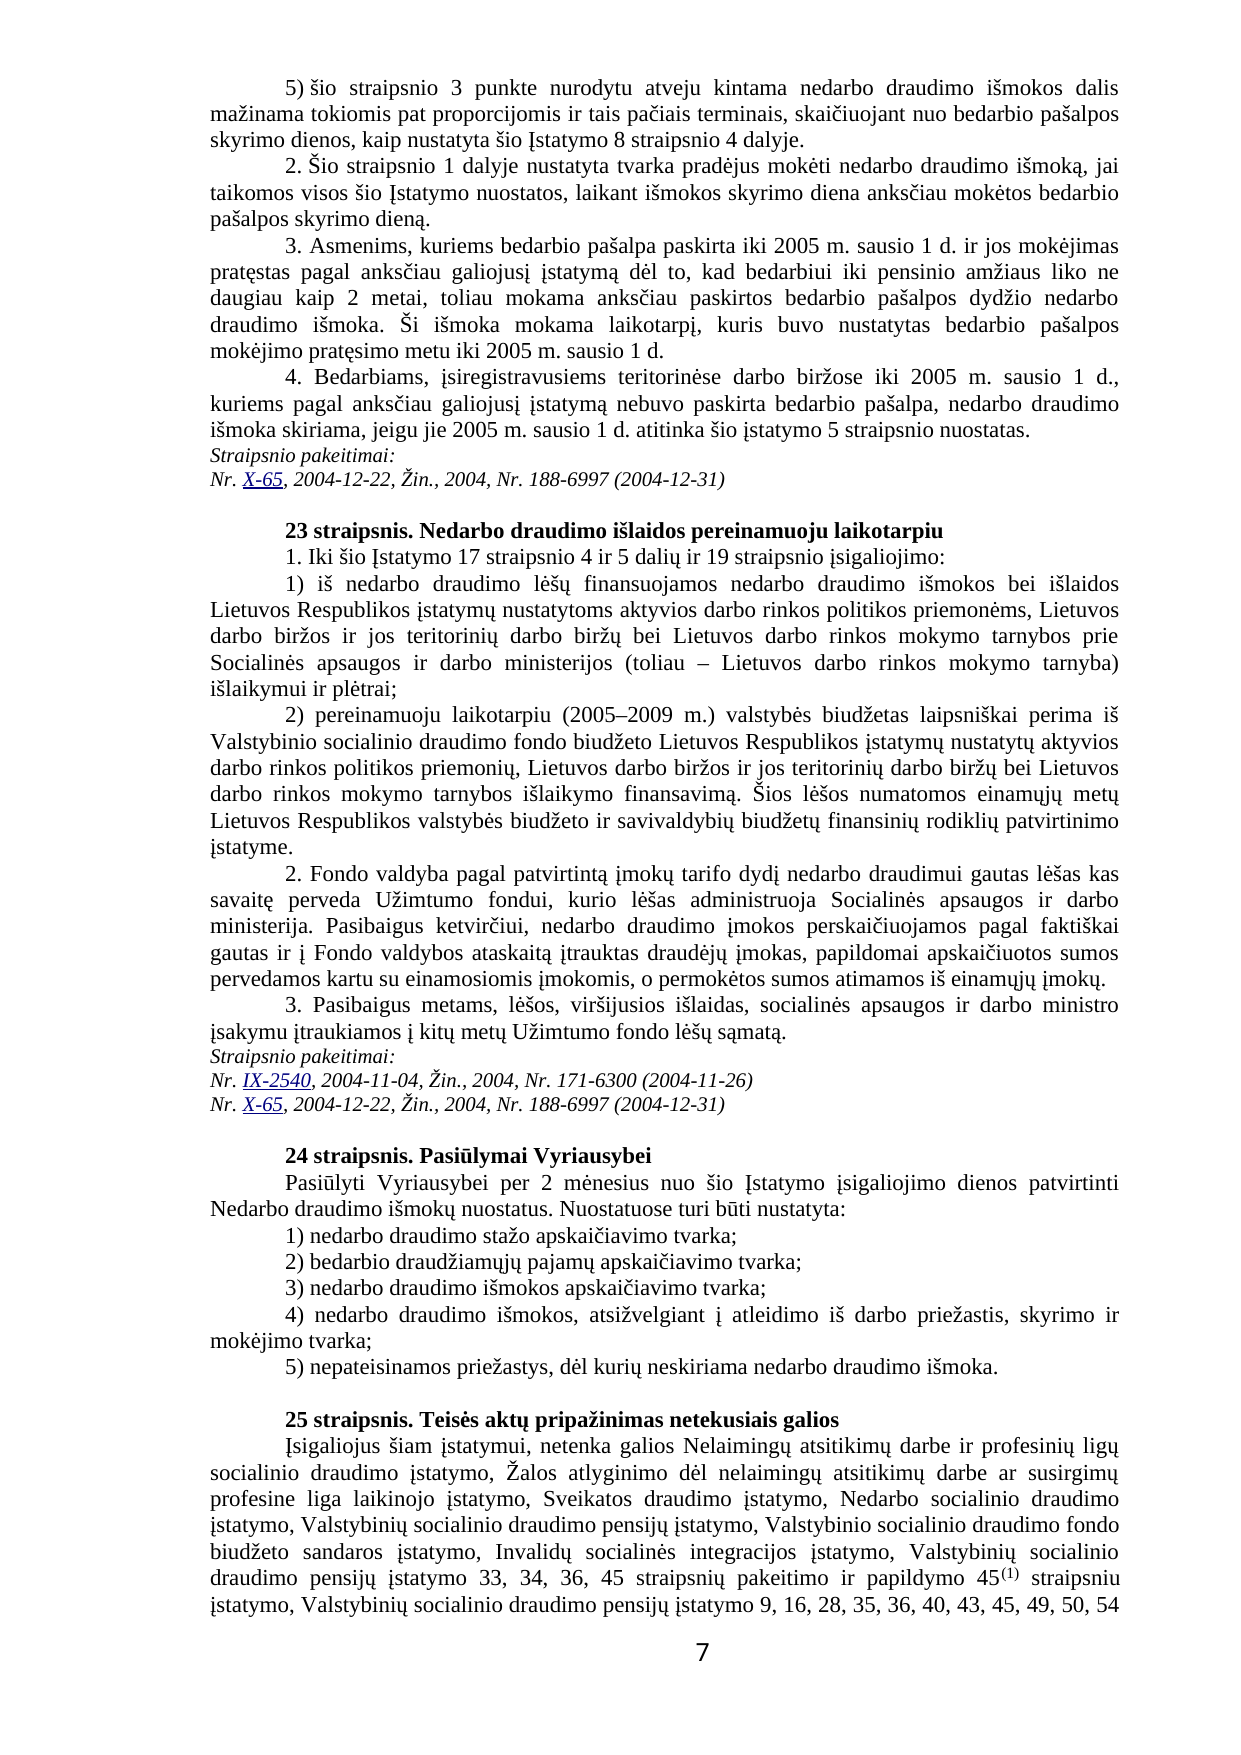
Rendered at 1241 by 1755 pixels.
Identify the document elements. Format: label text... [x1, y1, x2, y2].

text 3) nedarbo draudimo išmokos apskaičiavimo tvarka; [210, 1274, 1120, 1301]
text 4. Bedarbiams, įsiregistravusiems teritorinėse darbo biržose iki 2005 m. sausio 1 d., kuriems pagal anksčiau galiojusį įstatymą nebuvo paskirta bedarbio pašalpa, nedarbo draudimo išmoka skiriama, jeigu jie 2005 m. sausio 1 d. atitinka šio įstatymo 5 straipsnio nuostatas. [210, 363, 1120, 442]
text Nr. IX-2540, 2004-11-04, Žin., 2004, Nr. 171-6300 (2004-11-26) [210, 1068, 1120, 1092]
text Straipsnio pakeitimai: [210, 442, 1120, 467]
text 3. Asmenims, kuriems bedarbio pašalpa paskirta iki 2005 m. sausio 1 d. ir jos mokėjimas pratęstas pagal anksčiau galiojusį įstatymą dėl to, kad bedarbiui iki pensinio amžiaus liko ne daugiau kaip 2 metai, toliau mokama anksčiau paskirtos bedarbio pašalpos dydžio nedarbo draudimo išmoka. Ši išmoka mokama laikotarpį, kuris buvo nustatytas bedarbio pašalpos mokėjimo pratęsimo metu iki 2005 m. sausio 1 d. [210, 232, 1120, 363]
text 2. Fondo valdyba pagal patvirtintą įmokų tarifo dydį nedarbo draudimui gautas lėšas kas savaitę perveda Užimtumo fondui, kurio lėšas administruoja Socialinės apsaugos ir darbo ministerija. Pasibaigus ketvirčiui, nedarbo draudimo įmokos perskaičiuojamos pagal faktiškai gautas ir į Fondo valdybos ataskaitą įtrauktas draudėjų įmokas, papildomai apskaičiuotos sumos pervedamos kartu su einamosiomis įmokomis, o permokėtos sumos atimamos iš einamųjų įmokų. [210, 859, 1120, 991]
text Straipsnio pakeitimai: [210, 1044, 1120, 1068]
text 2) bedarbio draudžiamųjų pajamų apskaičiavimo tvarka; [210, 1248, 1120, 1274]
text 1) nedarbo draudimo stažo apskaičiavimo tvarka; [210, 1222, 1120, 1248]
text Pasiūlyti Vyriausybei per 2 mėnesius nuo šio Įstatymo įsigaliojimo dienos patvirtinti Nedarbo draudimo išmokų nuostatus. Nuostatuose turi būti nustatyta: [210, 1169, 1120, 1222]
text 5) šio straipsnio 3 punkte nurodytu atveju kintama nedarbo draudimo išmokos dalis mažinama tokiomis pat proporcijomis ir tais pačiais terminais, skaičiuojant nuo bedarbio pašalpos skyrimo dienos, kaip nustatyta šio Įstatymo 8 straipsnio 4 dalyje. [210, 73, 1120, 153]
text 2. Šio straipsnio 1 dalyje nustatyta tvarka pradėjus mokėti nedarbo draudimo išmoką, jai taikomos visos šio Įstatymo nuostatos, laikant išmokos skyrimo diena anksčiau mokėtos bedarbio pašalpos skyrimo dieną. [210, 153, 1120, 232]
text Įsigaliojus šiam įstatymui, netenka galios Nelaimingų atsitikimų darbe ir profesinių ligų socialinio draudimo įstatymo, Žalos atlyginimo dėl nelaimingų atsitikimų darbe ar susirgimų profesine liga laikinojo įstatymo, Sveikatos draudimo įstatymo, Nedarbo socialinio draudimo įstatymo, Valstybinių socialinio draudimo pensijų įstatymo, Valstybinio socialinio draudimo fondo biudžeto sandaros įstatymo, Invalidų socialinės integracijos įstatymo, Valstybinių socialinio draudimo pensijų įstatymo 33, 34, 36, 45 straipsnių pakeitimo ir papildymo 45(1) straipsniu įstatymo, Valstybinių socialinio draudimo pensijų įstatymo 9, 16, 28, 35, 36, 40, 43, 45, 49, 50, 54 [210, 1432, 1120, 1617]
text 1. Iki šio Įstatymo 17 straipsnio 4 ir 5 dalių ir 19 straipsnio įsigaliojimo: [210, 543, 1120, 570]
text Nr. X-65, 2004-12-22, Žin., 2004, Nr. 188-6997 (2004-12-31) [210, 1092, 1120, 1116]
text 24 straipsnis. Pasiūlymai Vyriausybei [210, 1143, 1120, 1169]
text 1) iš nedarbo draudimo lėšų finansuojamos nedarbo draudimo išmokos bei išlaidos Lietuvos Respublikos įstatymų nustatytoms aktyvios darbo rinkos politikos priemonėms, Lietuvos darbo biržos ir jos teritorinių darbo biržų bei Lietuvos darbo rinkos mokymo tarnybos prie Socialinės apsaugos ir darbo ministerijos (toliau – Lietuvos darbo rinkos mokymo tarnyba) išlaikymui ir plėtrai; [210, 570, 1120, 701]
text 25 straipsnis. Teisės aktų pripažinimas netekusiais galios [210, 1406, 1120, 1432]
text 3. Pasibaigus metams, lėšos, viršijusios išlaidas, socialinės apsaugos ir darbo ministro įsakymu įtraukiamos į kitų metų Užimtumo fondo lėšų sąmatą. [210, 991, 1120, 1044]
text 4) nedarbo draudimo išmokos, atsižvelgiant į atleidimo iš darbo priežastis, skyrimo ir mokėjimo tvarka; [210, 1301, 1120, 1353]
text Nr. X-65, 2004-12-22, Žin., 2004, Nr. 188-6997 (2004-12-31) [210, 467, 1120, 491]
text 5) nepateisinamos priežastys, dėl kurių neskiriama nedarbo draudimo išmoka. [210, 1353, 1120, 1380]
text 2) pereinamuoju laikotarpiu (2005–2009 m.) valstybės biudžetas laipsniškai perima iš Valstybinio socialinio draudimo fondo biudžeto Lietuvos Respublikos įstatymų nustatytų aktyvios darbo rinkos politikos priemonių, Lietuvos darbo biržos ir jos teritorinių darbo biržų bei Lietuvos darbo rinkos mokymo tarnybos išlaikymo finansavimą. Šios lėšos numatomos einamųjų metų Lietuvos Respublikos valstybės biudžeto ir savivaldybių biudžetų finansinių rodiklių patvirtinimo įstatyme. [210, 701, 1120, 859]
text 23 straipsnis. Nedarbo draudimo išlaidos pereinamuoju laikotarpiu [210, 517, 1120, 543]
